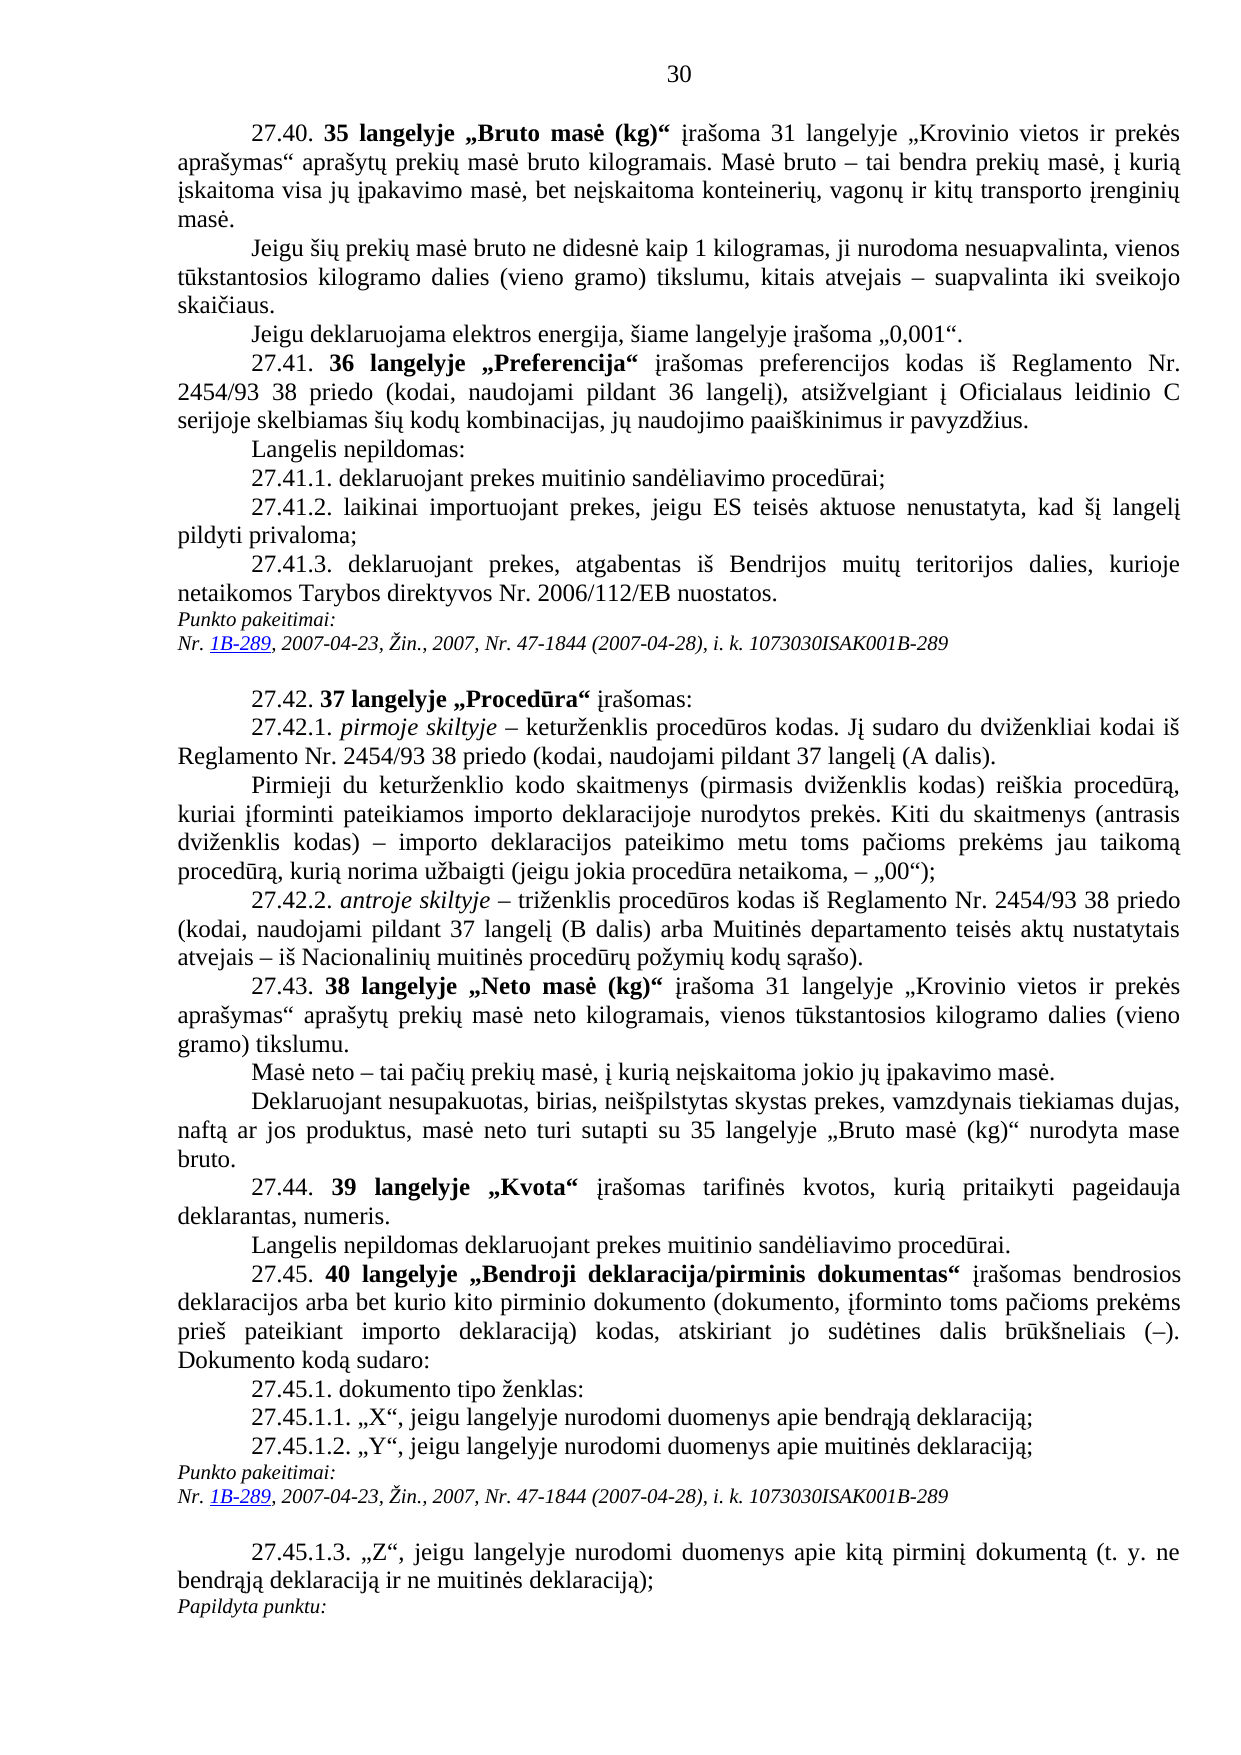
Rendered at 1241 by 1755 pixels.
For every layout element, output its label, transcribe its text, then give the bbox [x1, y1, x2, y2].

text 27.41.1. deklaruojant prekes muitinio sandėliavimo procedūrai; [177, 463, 1181, 492]
text Deklaruojant nesupakuotas, birias, neišpilstytas skystas prekes, vamzdynais tiekiamas dujas, naftą ar jos produktus, masė neto turi sutapti su 35 langelyje „Bruto masė (kg)“ nurodyta mase bruto. [177, 1086, 1181, 1172]
text Nr. 1B-289, 2007-04-23, Žin., 2007, Nr. 47-1844 (2007-04-28), i. k. 1073030ISAK001B-289 [177, 1484, 1181, 1508]
text Pirmieji du keturženklio kodo skaitmenys (pirmasis dviženklis kodas) reiškia procedūrą, kuriai įforminti pateikiamos importo deklaracijoje nurodytos prekės. Kiti du skaitmenys (antrasis dviženklis kodas) – importo deklaracijos pateikimo metu toms pačioms prekėms jau taikomą procedūrą, kurią norima užbaigti (jeigu jokia procedūra netaikoma, – „00“); [177, 770, 1181, 885]
text Jeigu deklaruojama elektros energija, šiame langelyje įrašoma „0,001“. [177, 319, 1181, 348]
text Jeigu šių prekių masė bruto ne didesnė kaip 1 kilogramas, ji nurodoma nesuapvalinta, vienos tūkstantosios kilogramo dalies (vieno gramo) tikslumu, kitais atvejais – suapvalinta iki sveikojo skaičiaus. [177, 233, 1181, 319]
text 27.43. 38 langelyje „Neto masė (kg)“ įrašoma 31 langelyje „Krovinio vietos ir prekės aprašymas“ aprašytų prekių masė neto kilogramais, vienos tūkstantosios kilogramo dalies (vieno gramo) tikslumu. [177, 971, 1181, 1057]
text Punkto pakeitimai: [177, 607, 1181, 631]
text Nr. 1B-289, 2007-04-23, Žin., 2007, Nr. 47-1844 (2007-04-28), i. k. 1073030ISAK001B-289 [177, 631, 1181, 655]
text 27.42.2. antroje skiltyje – triženklis procedūros kodas iš Reglamento Nr. 2454/93 38 priedo (kodai, naudojami pildant 37 langelį (B dalis) arba Muitinės departamento teisės aktų nustatytais atvejais – iš Nacionalinių muitinės procedūrų požymių kodų sąrašo). [177, 885, 1181, 971]
text 27.41.2. laikinai importuojant prekes, jeigu ES teisės aktuose nenustatyta, kad šį langelį pildyti privaloma; [177, 492, 1181, 549]
text 27.45.1. dokumento tipo ženklas: [177, 1374, 1181, 1402]
text 27.40. 35 langelyje „Bruto masė (kg)“ įrašoma 31 langelyje „Krovinio vietos ir prekės aprašymas“ aprašytų prekių masė bruto kilogramais. Masė bruto – tai bendra prekių masė, į kurią įskaitoma visa jų įpakavimo masė, bet neįskaitoma konteinerių, vagonų ir kitų transporto įrenginių masė. [177, 118, 1181, 233]
text Punkto pakeitimai: [177, 1460, 1181, 1484]
text 27.45.1.1. „X“, jeigu langelyje nurodomi duomenys apie bendrąją deklaraciją; [177, 1402, 1181, 1431]
text 27.45.1.2. „Y“, jeigu langelyje nurodomi duomenys apie muitinės deklaraciją; [177, 1431, 1181, 1460]
text 27.44. 39 langelyje „Kvota“ įrašomas tarifinės kvotos, kurią pritaikyti pageidauja deklarantas, numeris. [177, 1172, 1181, 1230]
text 27.41.3. deklaruojant prekes, atgabentas iš Bendrijos muitų teritorijos dalies, kurioje netaikomos Tarybos direktyvos Nr. 2006/112/EB nuostatos. [177, 549, 1181, 607]
text 27.42.1. pirmoje skiltyje – keturženklis procedūros kodas. Jį sudaro du dviženkliai kodai iš Reglamento Nr. 2454/93 38 priedo (kodai, naudojami pildant 37 langelį (A dalis). [177, 712, 1181, 770]
text Langelis nepildomas deklaruojant prekes muitinio sandėliavimo procedūrai. [177, 1230, 1181, 1259]
text 27.42. 37 langelyje „Procedūra“ įrašomas: [177, 684, 1181, 712]
text 27.45.1.3. „Z“, jeigu langelyje nurodomi duomenys apie kitą pirminį dokumentą (t. y. ne bendrąją deklaraciją ir ne muitinės deklaraciją); [177, 1537, 1181, 1594]
text Masė neto – tai pačių prekių masė, į kurią neįskaitoma jokio jų įpakavimo masė. [177, 1057, 1181, 1086]
text Langelis nepildomas: [177, 434, 1181, 463]
text 27.41. 36 langelyje „Preferencija“ įrašomas preferencijos kodas iš Reglamento Nr. 2454/93 38 priedo (kodai, naudojami pildant 36 langelį), atsižvelgiant į Oficialaus leidinio C serijoje skelbiamas šių kodų kombinacijas, jų naudojimo paaiškinimus ir pavyzdžius. [177, 348, 1181, 434]
text Papildyta punktu: [177, 1594, 1181, 1618]
text 27.45. 40 langelyje „Bendroji deklaracija/pirminis dokumentas“ įrašomas bendrosios deklaracijos arba bet kurio kito pirminio dokumento (dokumento, įforminto toms pačioms prekėms prieš pateikiant importo deklaraciją) kodas, atskiriant jo sudėtines dalis brūkšneliais (–). Dokumento kodą sudaro: [177, 1259, 1181, 1374]
